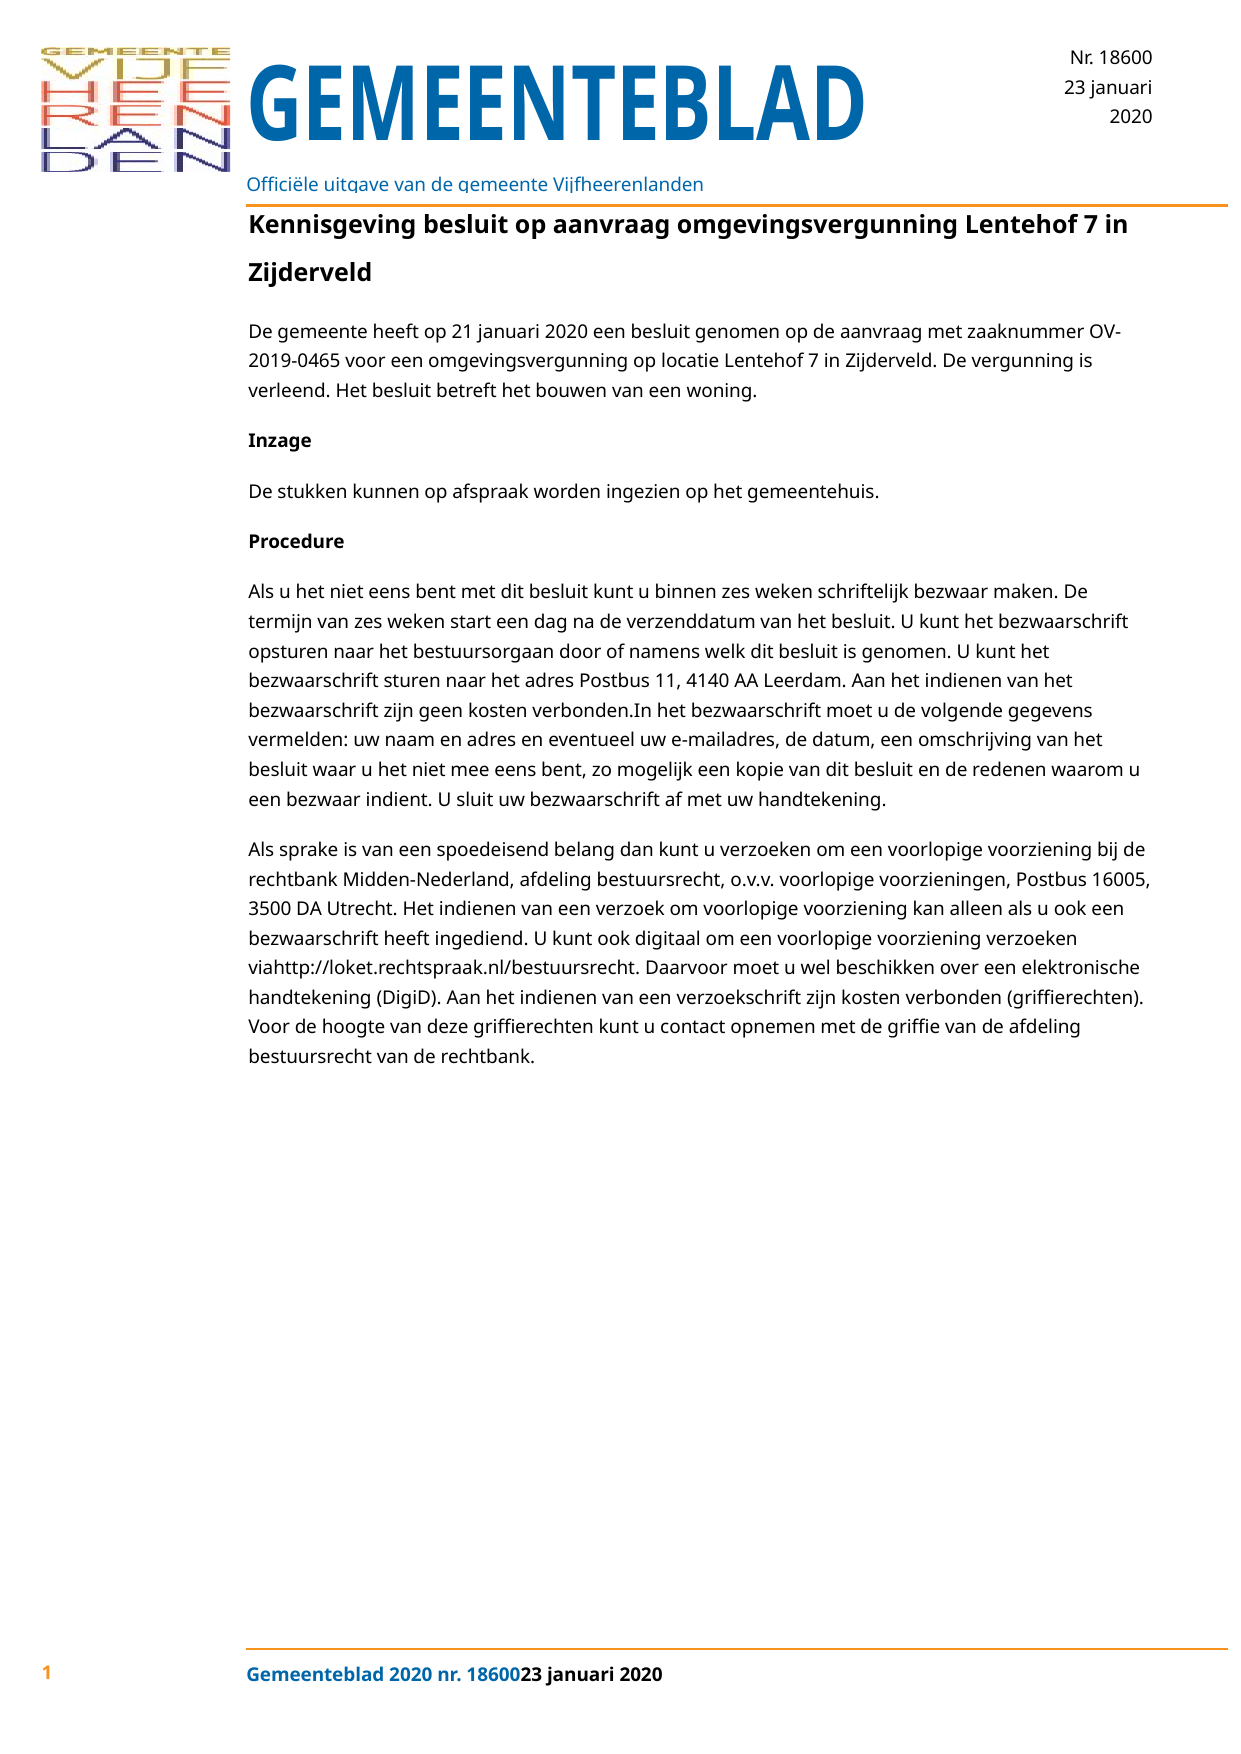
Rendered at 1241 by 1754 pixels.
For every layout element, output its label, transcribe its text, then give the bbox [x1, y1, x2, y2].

text Procedure [248, 528, 1152, 554]
picture [41, 47, 231, 172]
text Als sprake is van een spoedeisend belang dan kunt u verzoeken om een voorlopige voorziening bij de rechtbank Midden-Nederland, afdeling bestuursrecht, o.v.v. voorlopige voorzieningen, Postbus 16005, 3500 DA Utrecht. Het indienen van een verzoek om voorlopige voorziening kan alleen als u ook een bezwaarschrift heeft ingediend. U kunt ook digitaal om een voorlopige voorziening verzoeken viahttp://loket.rechtspraak.nl/bestuursrecht. Daarvoor moet u wel beschikken over een elektronische handtekening (DigiD). Aan het indienen van een verzoekschrift zijn kosten verbonden (griffierechten). Voor de hoogte van deze griffierechten kunt u contact opnemen met de griffie van de afdeling bestuursrecht van de rechtbank. [248, 836, 1152, 1069]
text Inzage [248, 427, 1152, 453]
text De gemeente heeft op 21 januari 2020 een besluit genomen op de aanvraag met zaaknummer OV-2019-0465 voor een omgevingsvergunning op locatie Lentehof 7 in Zijderveld. De vergunning is verleend. Het besluit betreft het bouwen van een woning. [248, 318, 1152, 403]
text De stukken kunnen op afspraak worden ingezien op het gemeentehuis. [248, 478, 1152, 504]
text Kennisgeving besluit op aanvraag omgevingsvergunning Lentehof 7 in Zijderveld [248, 207, 1152, 288]
text Als u het niet eens bent met dit besluit kunt u binnen zes weken schriftelijk bezwaar maken. De termijn van zes weken start een dag na de verzenddatum van het besluit. U kunt het bezwaarschrift opsturen naar het bestuursorgaan door of namens welk dit besluit is genomen. U kunt het bezwaarschrift sturen naar het adres Postbus 11, 4140 AA Leerdam. Aan het indienen van het bezwaarschrift zijn geen kosten verbonden.In het bezwaarschrift moet u de volgende gegevens vermelden: uw naam en adres en eventueel uw e-mailadres, de datum, een omschrijving van het besluit waar u het niet mee eens bent, zo mogelijk een kopie van dit besluit en de redenen waarom u een bezwaar indient. U sluit uw bezwaarschrift af met uw handtekening. [248, 579, 1152, 812]
